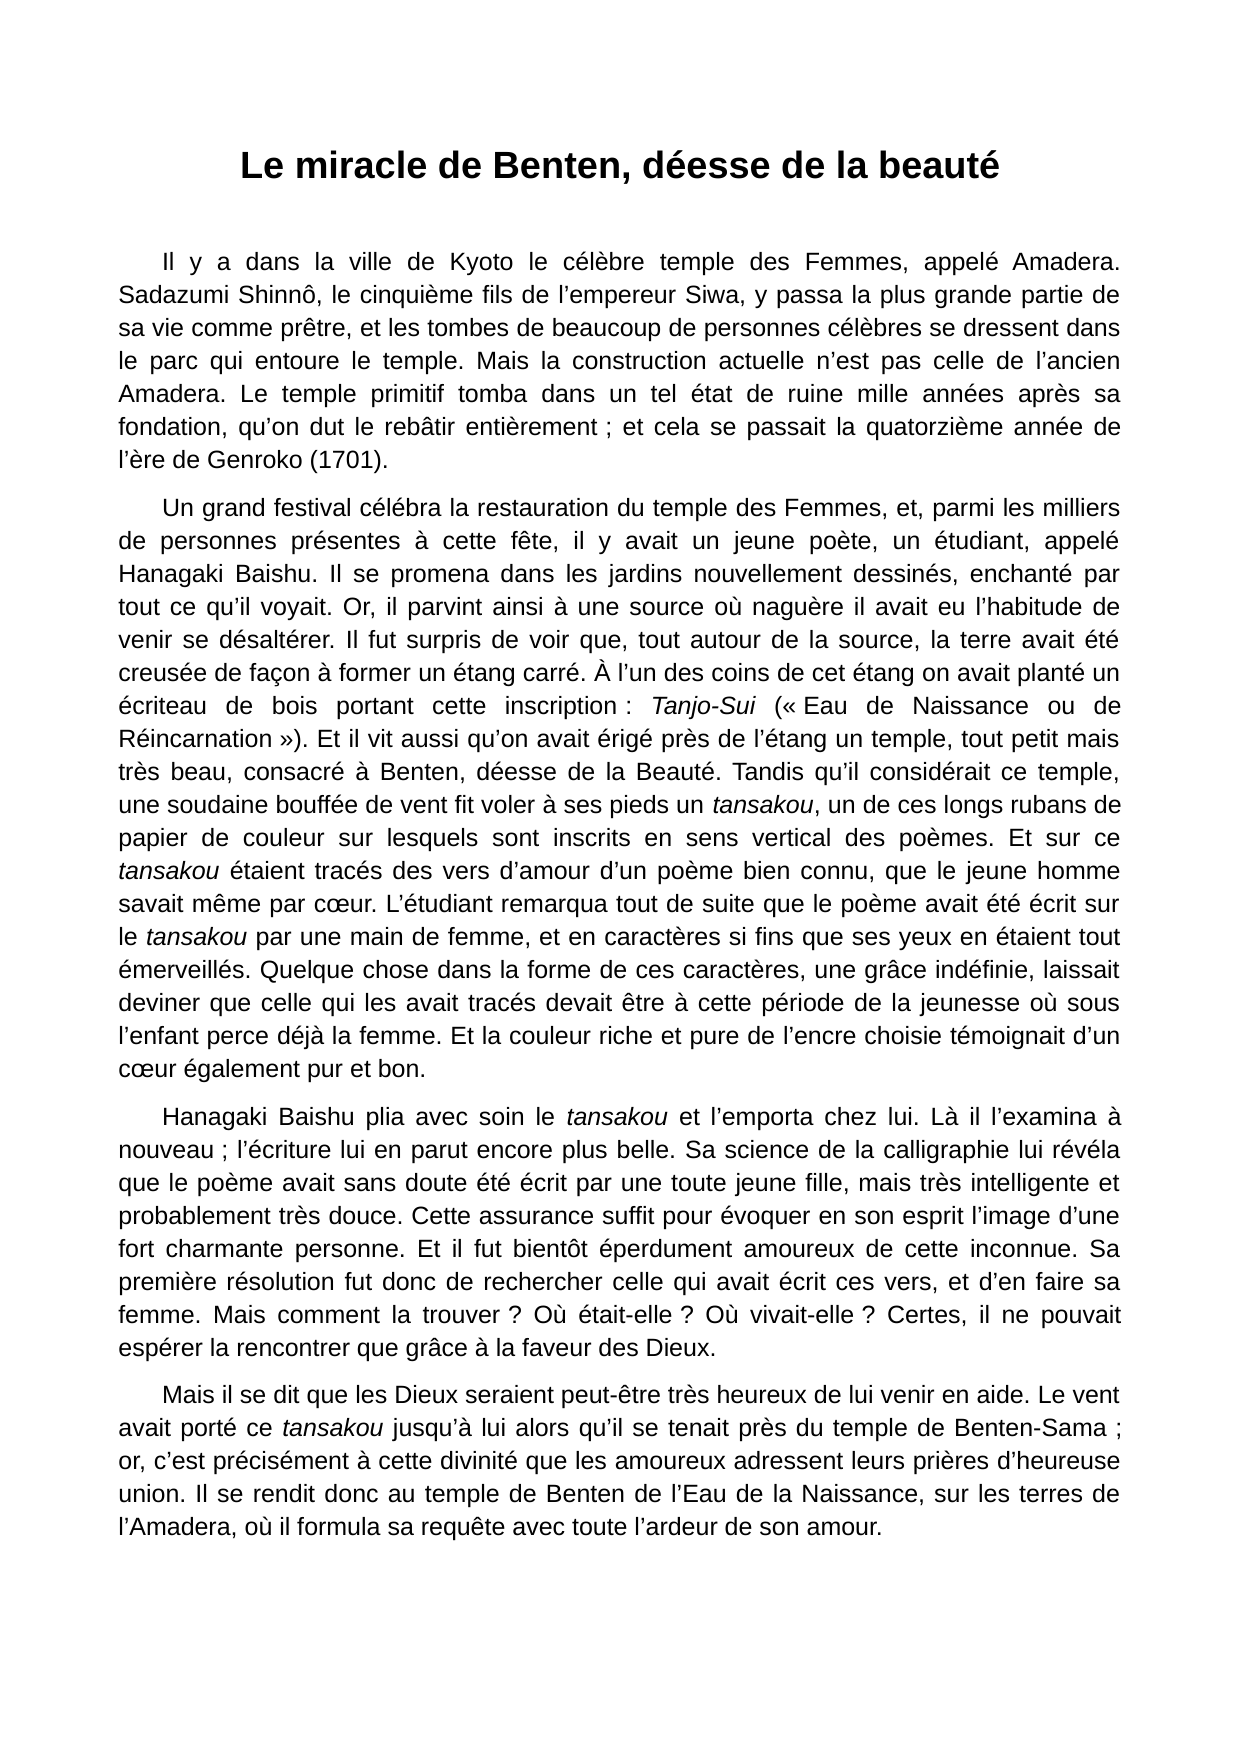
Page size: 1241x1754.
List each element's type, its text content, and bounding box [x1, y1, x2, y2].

subtitle Le miracle de Benten, déesse de la beauté [118, 143, 1122, 187]
text Il y a dans la ville de Kyoto le célèbre temple des Femmes, appelé Amadera. Sadazumi Shinnô, le cinquième fils de l’empereur Siwa, y passa la plus grande partie de sa vie comme prêtre, et les tombes de beaucoup de personnes célèbres se dressent dans le parc qui entoure le temple. Mais la construction actuelle n’est pas celle de l’ancien Amadera. Le temple primitif tomba dans un tel état de ruine mille années après sa fondation, qu’on dut le rebâtir entièrement ; et cela se passait la quatorzième année de l’ère de Genroko (1701). [118, 247, 1122, 474]
text Hanagaki Baishu plia avec soin le tansakou et l’emporta chez lui. Là il l’examina à nouveau ; l’écriture lui en parut encore plus belle. Sa science de la calligraphie lui révéla que le poème avait sans doute été écrit par une toute jeune fille, mais très intelligente et probablement très douce. Cette assurance suffit pour évoquer en son esprit l’image d’une fort charmante personne. Et il fut bientôt éperdument amoureux de cette inconnue. Sa première résolution fut donc de rechercher celle qui avait écrit ces vers, et d’en faire sa femme. Mais comment la trouver ? Où était-elle ? Où vivait-elle ? Certes, il ne pouvait espérer la rencontrer que grâce à la faveur des Dieux. [118, 1102, 1122, 1361]
text Un grand festival célébra la restauration du temple des Femmes, et, parmi les milliers de personnes présentes à cette fête, il y avait un jeune poète, un étudiant, appelé Hanagaki Baishu. Il se promena dans les jardins nouvellement dessinés, enchanté par tout ce qu’il voyait. Or, il parvint ainsi à une source où naguère il avait eu l’habitude de venir se désaltérer. Il fut surpris de voir que, tout autour de la source, la terre avait été creusée de façon à former un étang carré. À l’un des coins de cet étang on avait planté un écriteau de bois portant cette inscription : Tanjo-Sui (« Eau de Naissance ou de Réincarnation »). Et il vit aussi qu’on avait érigé près de l’étang un temple, tout petit mais très beau, consacré à Benten, déesse de la Beauté. Tandis qu’il considérait ce temple, une soudaine bouffée de vent fit voler à ses pieds un tansakou, un de ces longs rubans de papier de couleur sur lesquels sont inscrits en sens vertical des poèmes. Et sur ce tansakou étaient tracés des vers d’amour d’un poème bien connu, que le jeune homme savait même par cœur. L’étudiant remarqua tout de suite que le poème avait été écrit sur le tansakou par une main de femme, et en caractères si fins que ses yeux en étaient tout émerveillés. Quelque chose dans la forme de ces caractères, une grâce indéfinie, laissait deviner que celle qui les avait tracés devait être à cette période de la jeunesse où sous l’enfant perce déjà la femme. Et la couleur riche et pure de l’encre choisie témoignait d’un cœur également pur et bon. [118, 493, 1122, 1083]
text Mais il se dit que les Dieux seraient peut-être très heureux de lui venir en aide. Le vent avait porté ce tansakou jusqu’à lui alors qu’il se tenait près du temple de Benten-Sama ; or, c’est précisément à cette divinité que les amoureux adressent leurs prières d’heureuse union. Il se rendit donc au temple de Benten de l’Eau de la Naissance, sur les terres de l’Amadera, où il formula sa requête avec toute l’ardeur de son amour. [118, 1380, 1122, 1541]
